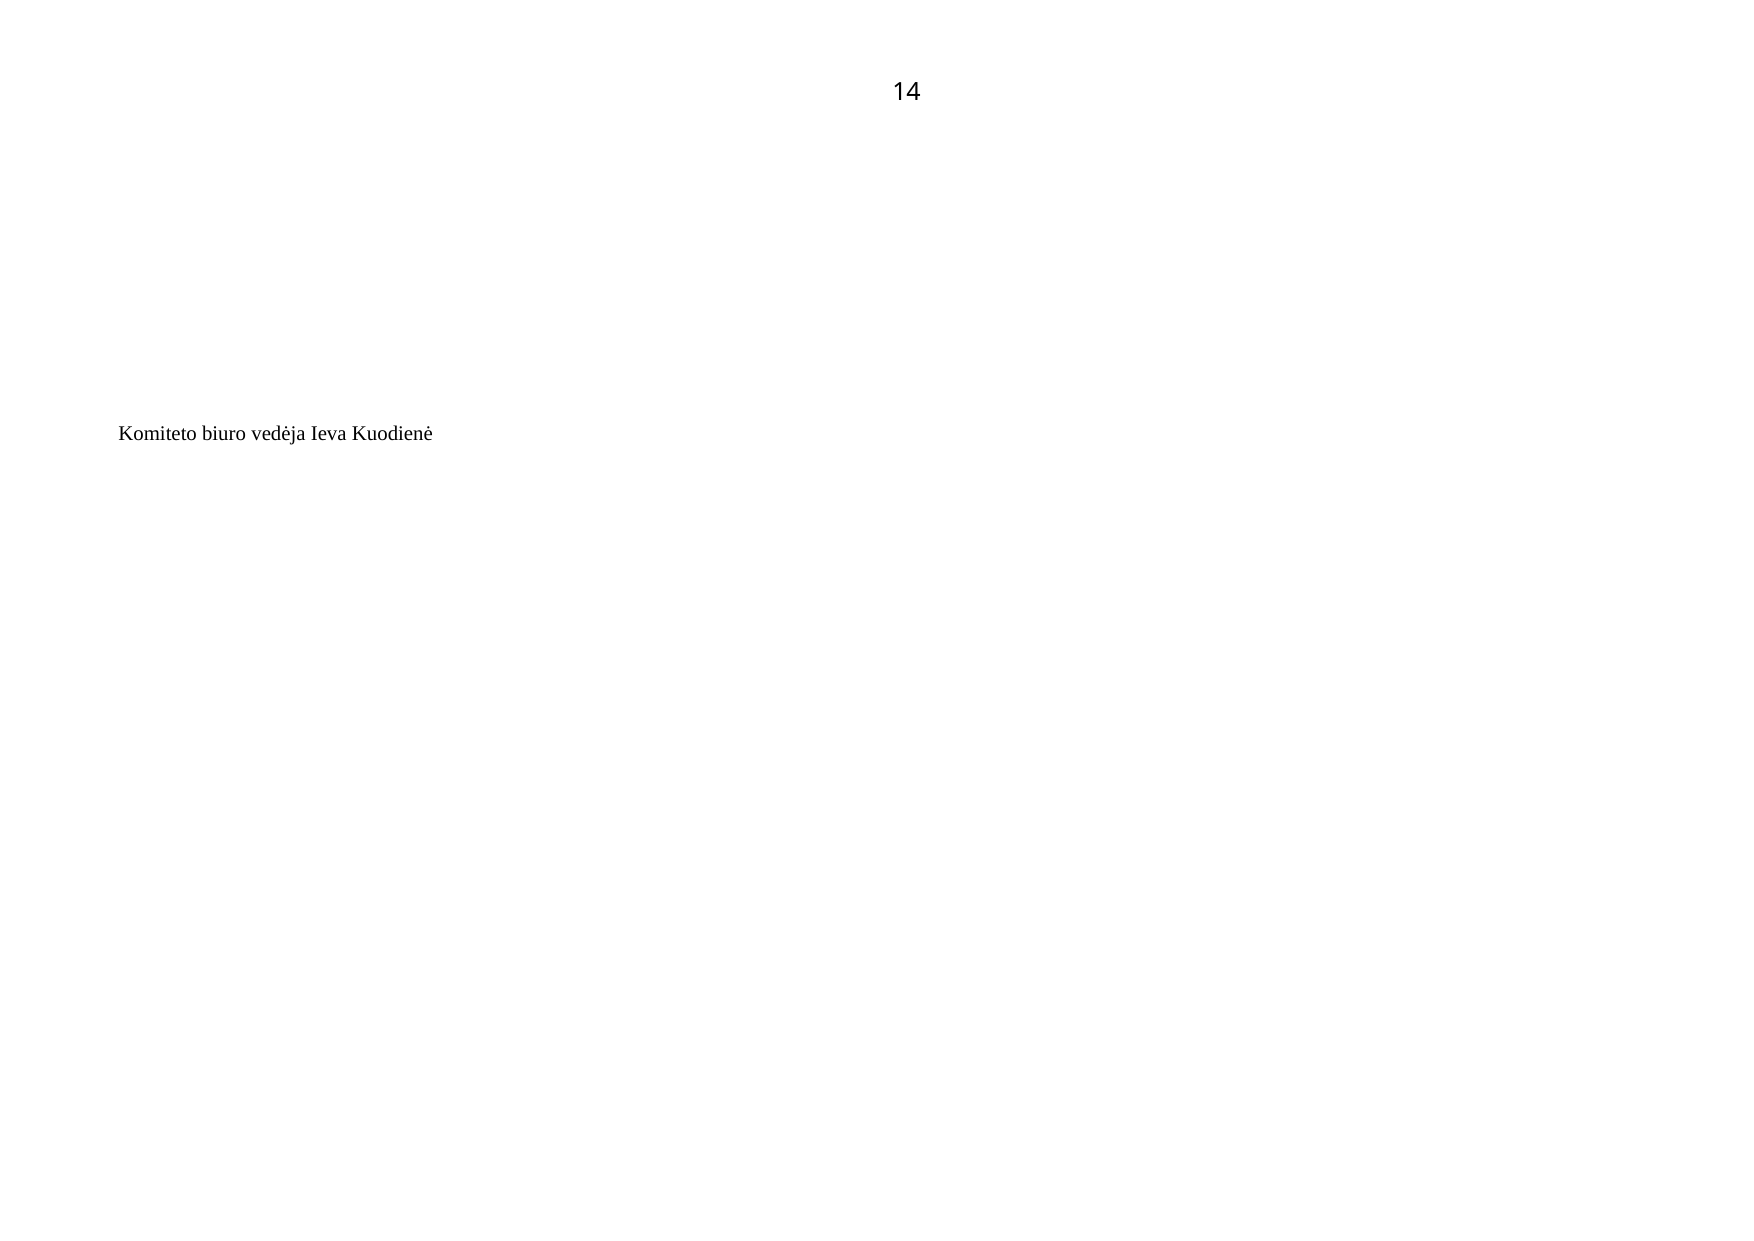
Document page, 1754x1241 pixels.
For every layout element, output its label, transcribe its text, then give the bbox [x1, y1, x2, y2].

text Komiteto biuro vedėja Ieva Kuodienė [118, 421, 1695, 445]
